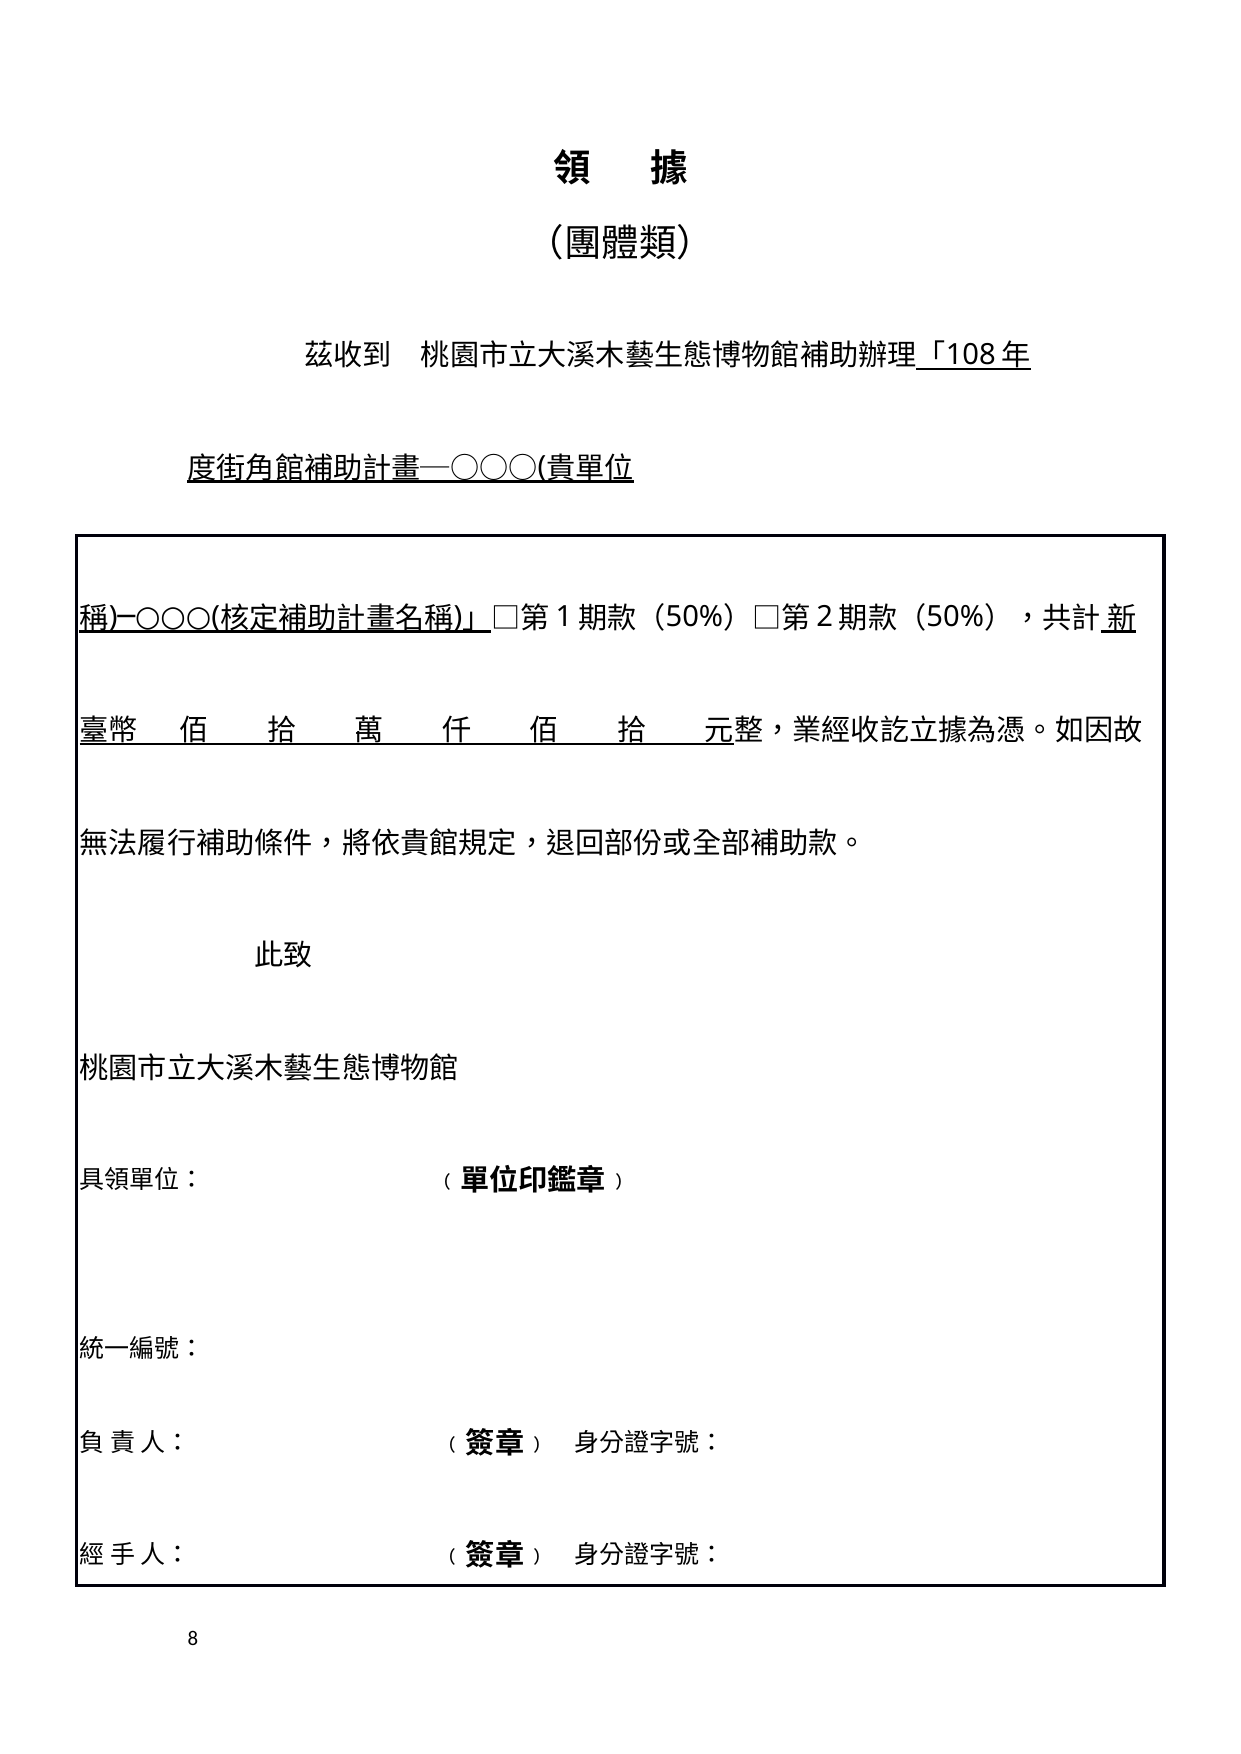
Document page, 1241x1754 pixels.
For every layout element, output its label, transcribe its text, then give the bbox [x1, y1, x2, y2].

text 茲收到 桃園市立大溪木藝生態博物館補助辦理「108年度街角館補助計畫─○○○(貴單位 [187, 309, 1053, 497]
table_header 稱)─○○○(核定補助計畫名稱)」□第1期款（50%）□第2期款（50%），共計 新臺幣 佰 拾 萬 仟 佰 拾 元整，業經收訖立據為憑。如因故無法履行補助條件，將依貴館規定，退回部份或全部補助款。 此致 桃園市立大溪木藝生態博物館 具領單位： ﹙單位印鑑章﹚ 統一編號： 負 責 人： ﹙簽章﹚ 身分證字號： 經 手 人： ﹙簽章﹚ 身分證字號： [78, 537, 1162, 1584]
text （團體類） [187, 197, 1053, 272]
text 領 據 [187, 122, 1053, 197]
